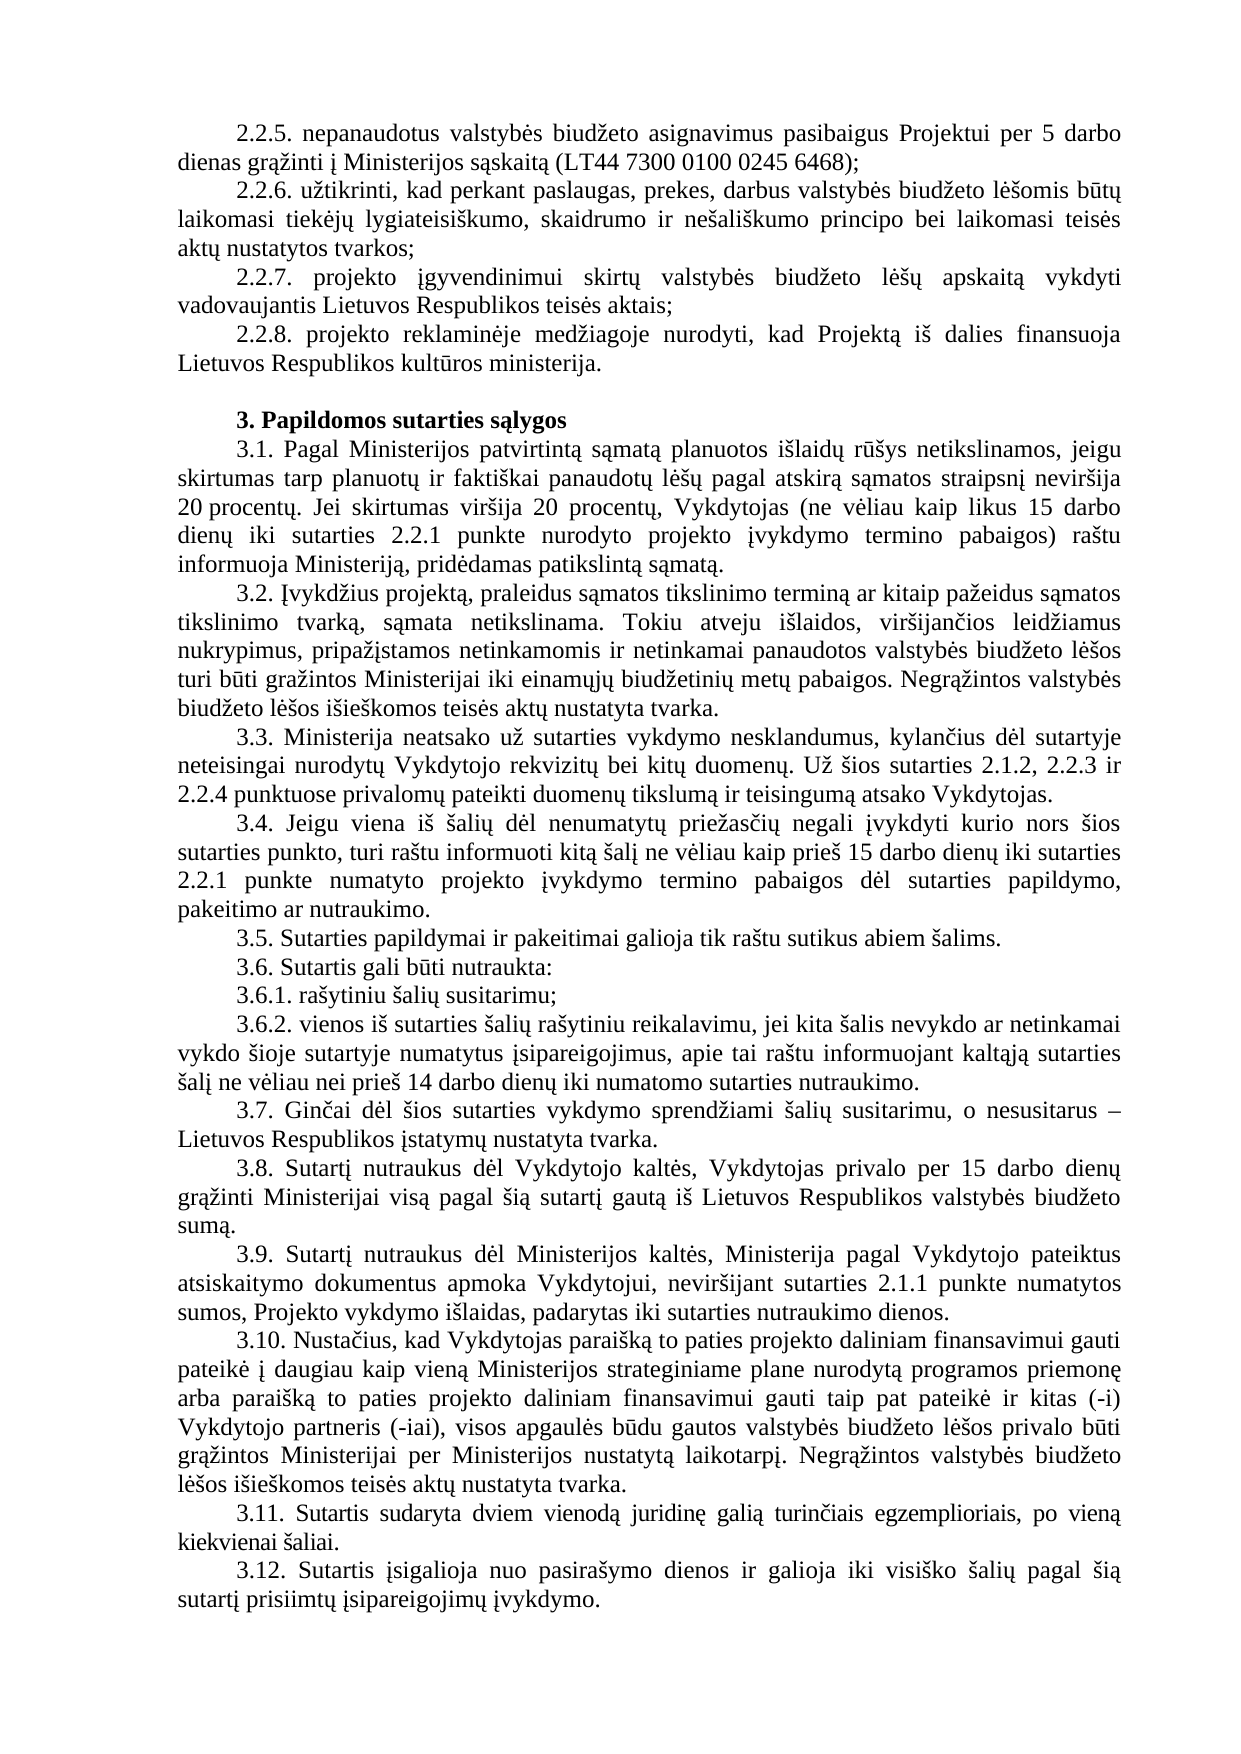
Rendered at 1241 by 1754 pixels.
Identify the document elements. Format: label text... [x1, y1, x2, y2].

text 3.12. Sutartis įsigalioja nuo pasirašymo dienos ir galioja iki visiško šalių pagal šią sutartį prisiimtų įsipareigojimų įvykdymo. [177, 1556, 1122, 1613]
text 3.8. Sutartį nutraukus dėl Vykdytojo kaltės, Vykdytojas privalo per 15 darbo dienų grąžinti Ministerijai visą pagal šią sutartį gautą iš Lietuvos Respublikos valstybės biudžeto sumą. [177, 1153, 1122, 1239]
text 3.5. Sutarties papildymai ir pakeitimai galioja tik raštu sutikus abiem šalims. [177, 923, 1122, 952]
text 3.10. Nustačius, kad Vykdytojas paraišką to paties projekto daliniam finansavimui gauti pateikė į daugiau kaip vieną Ministerijos strateginiame plane nurodytą programos priemonę arba paraišką to paties projekto daliniam finansavimui gauti taip pat pateikė ir kitas (-i) Vykdytojo partneris (-iai), visos apgaulės būdu gautos valstybės biudžeto lėšos privalo būti grąžintos Ministerijai per Ministerijos nustatytą laikotarpį. Negrąžintos valstybės biudžeto lėšos išieškomos teisės aktų nustatyta tvarka. [177, 1326, 1122, 1498]
text 3.6.1. rašytiniu šalių susitarimu; [177, 981, 1122, 1009]
text 3.11. Sutartis sudaryta dviem vienodą juridinę galią turinčiais egzemplioriais, po vieną kiekvienai šaliai. [177, 1498, 1122, 1556]
text 3.6. Sutartis gali būti nutraukta: [177, 952, 1122, 981]
text 3.7. Ginčai dėl šios sutarties vykdymo sprendžiami šalių susitarimu, o nesusitarus – Lietuvos Respublikos įstatymų nustatyta tvarka. [177, 1096, 1122, 1153]
text 3.3. Ministerija neatsako už sutarties vykdymo nesklandumus, kylančius dėl sutartyje neteisingai nurodytų Vykdytojo rekvizitų bei kitų duomenų. Už šios sutarties 2.1.2, 2.2.3 ir 2.2.4 punktuose privalomų pateikti duomenų tikslumą ir teisingumą atsako Vykdytojas. [177, 722, 1122, 808]
text 2.2.8. projekto reklaminėje medžiagoje nurodyti, kad Projektą iš dalies finansuoja Lietuvos Respublikos kultūros ministerija. [177, 319, 1122, 377]
text 2.2.5. nepanaudotus valstybės biudžeto asignavimus pasibaigus Projektui per 5 darbo dienas grąžinti į Ministerijos sąskaitą (LT44 7300 0100 0245 6468); [177, 118, 1122, 176]
text 3.6.2. vienos iš sutarties šalių rašytiniu reikalavimu, jei kita šalis nevykdo ar netinkamai vykdo šioje sutartyje numatytus įsipareigojimus, apie tai raštu informuojant kaltąją sutarties šalį ne vėliau nei prieš 14 darbo dienų iki numatomo sutarties nutraukimo. [177, 1009, 1122, 1096]
text 3. Papildomos sutarties sąlygos [177, 406, 1122, 434]
text 3.2. Įvykdžius projektą, praleidus sąmatos tikslinimo terminą ar kitaip pažeidus sąmatos tikslinimo tvarką, sąmata netikslinama. Tokiu atveju išlaidos, viršijančios leidžiamus nukrypimus, pripažįstamos netinkamomis ir netinkamai panaudotos valstybės biudžeto lėšos turi būti gražintos Ministerijai iki einamųjų biudžetinių metų pabaigos. Negrąžintos valstybės biudžeto lėšos išieškomos teisės aktų nustatyta tvarka. [177, 578, 1122, 722]
text 3.1. Pagal Ministerijos patvirtintą sąmatą planuotos išlaidų rūšys netikslinamos, jeigu skirtumas tarp planuotų ir faktiškai panaudotų lėšų pagal atskirą sąmatos straipsnį neviršija 20 procentų. Jei skirtumas viršija 20 procentų, Vykdytojas (ne vėliau kaip likus 15 darbo dienų iki sutarties 2.2.1 punkte nurodyto projekto įvykdymo termino pabaigos) raštu informuoja Ministeriją, pridėdamas patikslintą sąmatą. [177, 434, 1122, 578]
text 3.4. Jeigu viena iš šalių dėl nenumatytų priežasčių negali įvykdyti kurio nors šios sutarties punkto, turi raštu informuoti kitą šalį ne vėliau kaip prieš 15 darbo dienų iki sutarties 2.2.1 punkte numatyto projekto įvykdymo termino pabaigos dėl sutarties papildymo, pakeitimo ar nutraukimo. [177, 808, 1122, 923]
text 2.2.7. projekto įgyvendinimui skirtų valstybės biudžeto lėšų apskaitą vykdyti vadovaujantis Lietuvos Respublikos teisės aktais; [177, 262, 1122, 319]
text 2.2.6. užtikrinti, kad perkant paslaugas, prekes, darbus valstybės biudžeto lėšomis būtų laikomasi tiekėjų lygiateisiškumo, skaidrumo ir nešališkumo principo bei laikomasi teisės aktų nustatytos tvarkos; [177, 176, 1122, 262]
text 3.9. Sutartį nutraukus dėl Ministerijos kaltės, Ministerija pagal Vykdytojo pateiktus atsiskaitymo dokumentus apmoka Vykdytojui, neviršijant sutarties 2.1.1 punkte numatytos sumos, Projekto vykdymo išlaidas, padarytas iki sutarties nutraukimo dienos. [177, 1239, 1122, 1326]
